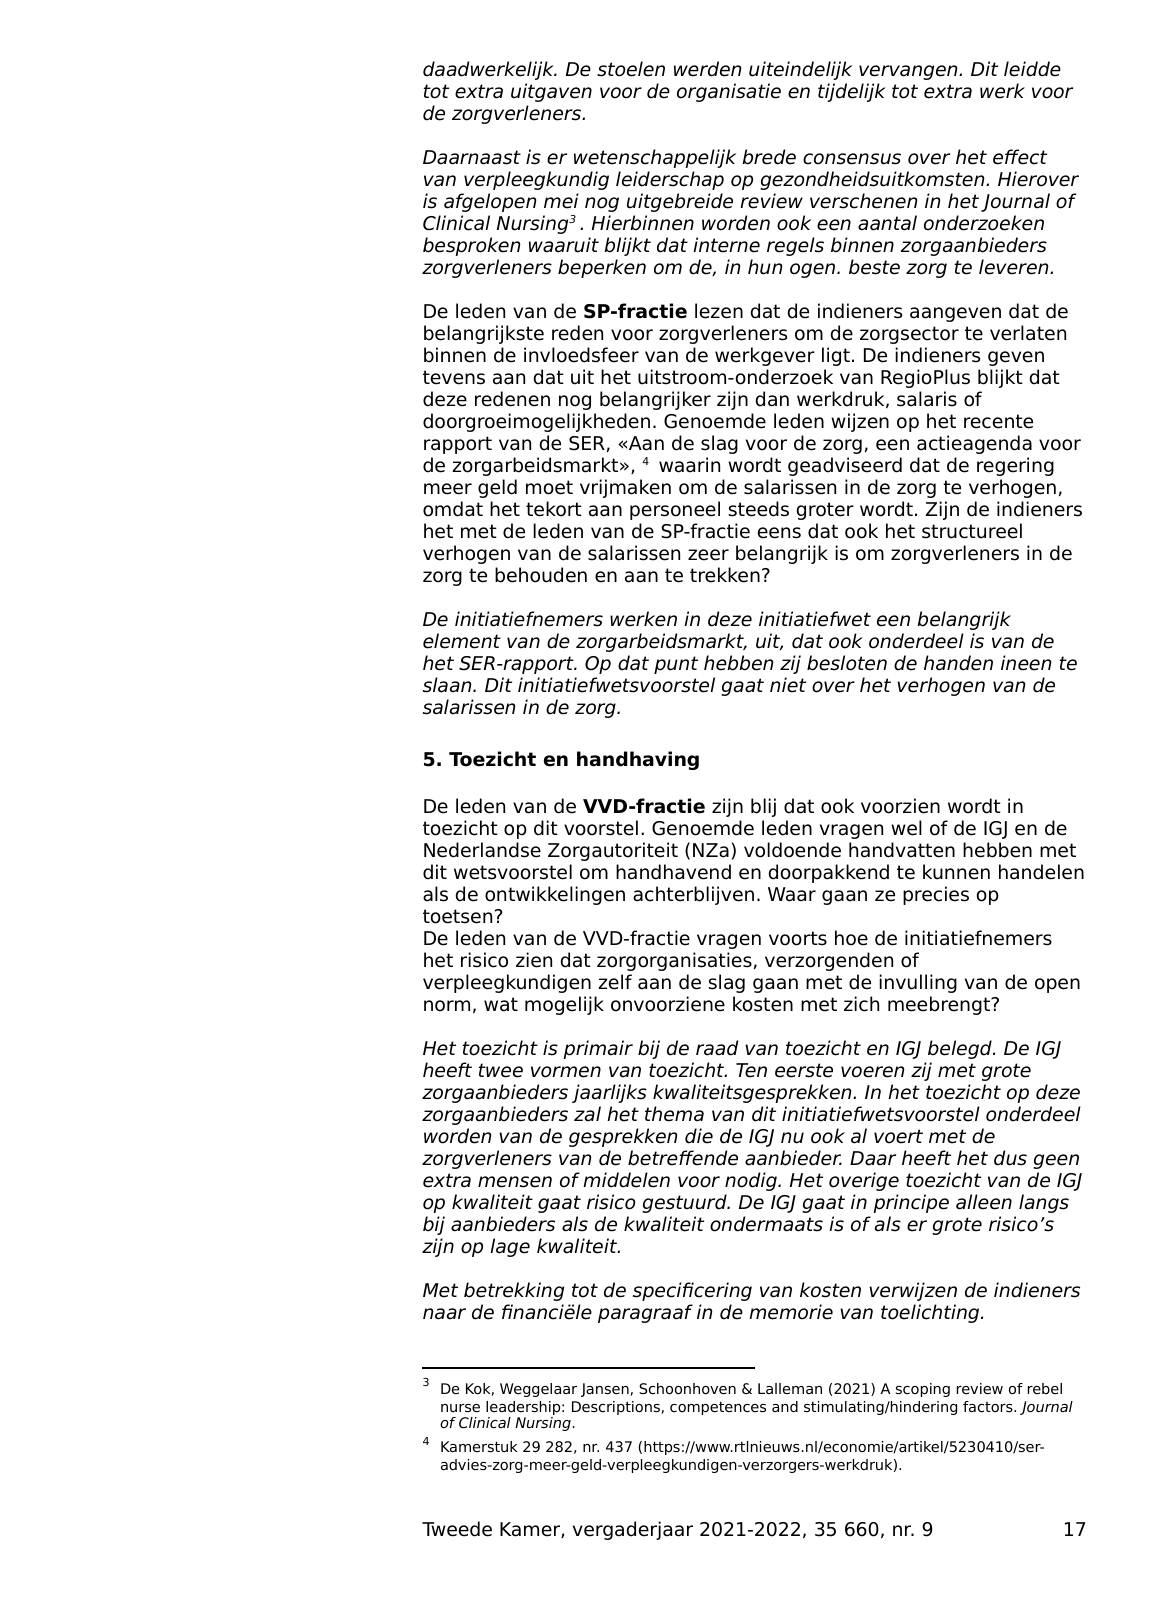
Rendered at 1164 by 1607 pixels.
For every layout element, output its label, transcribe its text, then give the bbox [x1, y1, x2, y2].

text De Kok, Weggelaar Jansen, Schoonhoven & Lalleman (2021) A scoping review of rebel nurse leadership: Descriptions, competences and stimulating/hindering factors. Journal of Clinical Nursing. [422, 1377, 1087, 1432]
text De leden van de VVD-fractie zijn blij dat ook voorzien wordt in toezicht op dit voorstel. Genoemde leden vragen wel of de IGJ en de Nederlandse Zorgautoriteit (NZa) voldoende handvatten hebben met dit wetsvoorstel om handhavend en doorpakkend te kunnen handelen als de ontwikkelingen achterblijven. Waar gaan ze precies op toetsen? [422, 796, 1087, 928]
subtitle 5. Toezicht en handhaving [422, 749, 1087, 771]
text Met betrekking tot de specificering van kosten verwijzen de indieners naar de financiële paragraaf in de memorie van toelichting. [422, 1280, 1087, 1324]
text daadwerkelijk. De stoelen werden uiteindelijk vervangen. Dit leidde tot extra uitgaven voor de organisatie en tijdelijk tot extra werk voor de zorgverleners. [422, 59, 1087, 125]
text De initiatiefnemers werken in deze initiatiefwet een belangrijk element van de zorgarbeidsmarkt, uit, dat ook onderdeel is van de het SER-rapport. Op dat punt hebben zij besloten de handen ineen te slaan. Dit initiatiefwetsvoorstel gaat niet over het verhogen van de salarissen in de zorg. [422, 609, 1087, 719]
text Daarnaast is er wetenschappelijk brede consensus over het effect van verpleegkundig leiderschap op gezondheidsuitkomsten. Hierover is afgelopen mei nog uitgebreide review verschenen in het Journal of Clinical Nursing. Hierbinnen worden ook een aantal onderzoeken besproken waaruit blijkt dat interne regels binnen zorgaanbieders zorgverleners beperken om de, in hun ogen. beste zorg te leveren. [422, 147, 1087, 279]
text De leden van de SP-fractie lezen dat de indieners aangeven dat de belangrijkste reden voor zorgverleners om de zorgsector te verlaten binnen de invloedsfeer van de werkgever ligt. De indieners geven tevens aan dat uit het uitstroom-onderzoek van RegioPlus blijkt dat deze redenen nog belangrijker zijn dan werkdruk, salaris of doorgroeimogelijkheden. Genoemde leden wijzen op het recente rapport van de SER, «Aan de slag voor de zorg, een actieagenda voor de zorgarbeidsmarkt», waarin wordt geadviseerd dat de regering meer geld moet vrijmaken om de salarissen in de zorg te verhogen, omdat het tekort aan personeel steeds groter wordt. Zijn de indieners het met de leden van de SP-fractie eens dat ook het structureel verhogen van de salarissen zeer belangrijk is om zorgverleners in de zorg te behouden en aan te trekken? [422, 301, 1087, 587]
text Kamerstuk 29 282, nr. 437 (https://www.rtlnieuws.nl/economie/artikel/5230410/ser-advies-zorg-meer-geld-verpleegkundigen-verzorgers-werkdruk). [422, 1435, 1087, 1474]
text De leden van de VVD-fractie vragen voorts hoe de initiatiefnemers het risico zien dat zorgorganisaties, verzorgenden of verpleegkundigen zelf aan de slag gaan met de invulling van de open norm, wat mogelijk onvoorziene kosten met zich meebrengt? [422, 928, 1087, 1016]
text Het toezicht is primair bij de raad van toezicht en IGJ belegd. De IGJ heeft twee vormen van toezicht. Ten eerste voeren zij met grote zorgaanbieders jaarlijks kwaliteitsgesprekken. In het toezicht op deze zorgaanbieders zal het thema van dit initiatiefwetsvoorstel onderdeel worden van de gesprekken die de IGJ nu ook al voert met de zorgverleners van de betreffende aanbieder. Daar heeft het dus geen extra mensen of middelen voor nodig. Het overige toezicht van de IGJ op kwaliteit gaat risico gestuurd. De IGJ gaat in principe alleen langs bij aanbieders als de kwaliteit ondermaats is of als er grote risico’s zijn op lage kwaliteit. [422, 1038, 1087, 1258]
